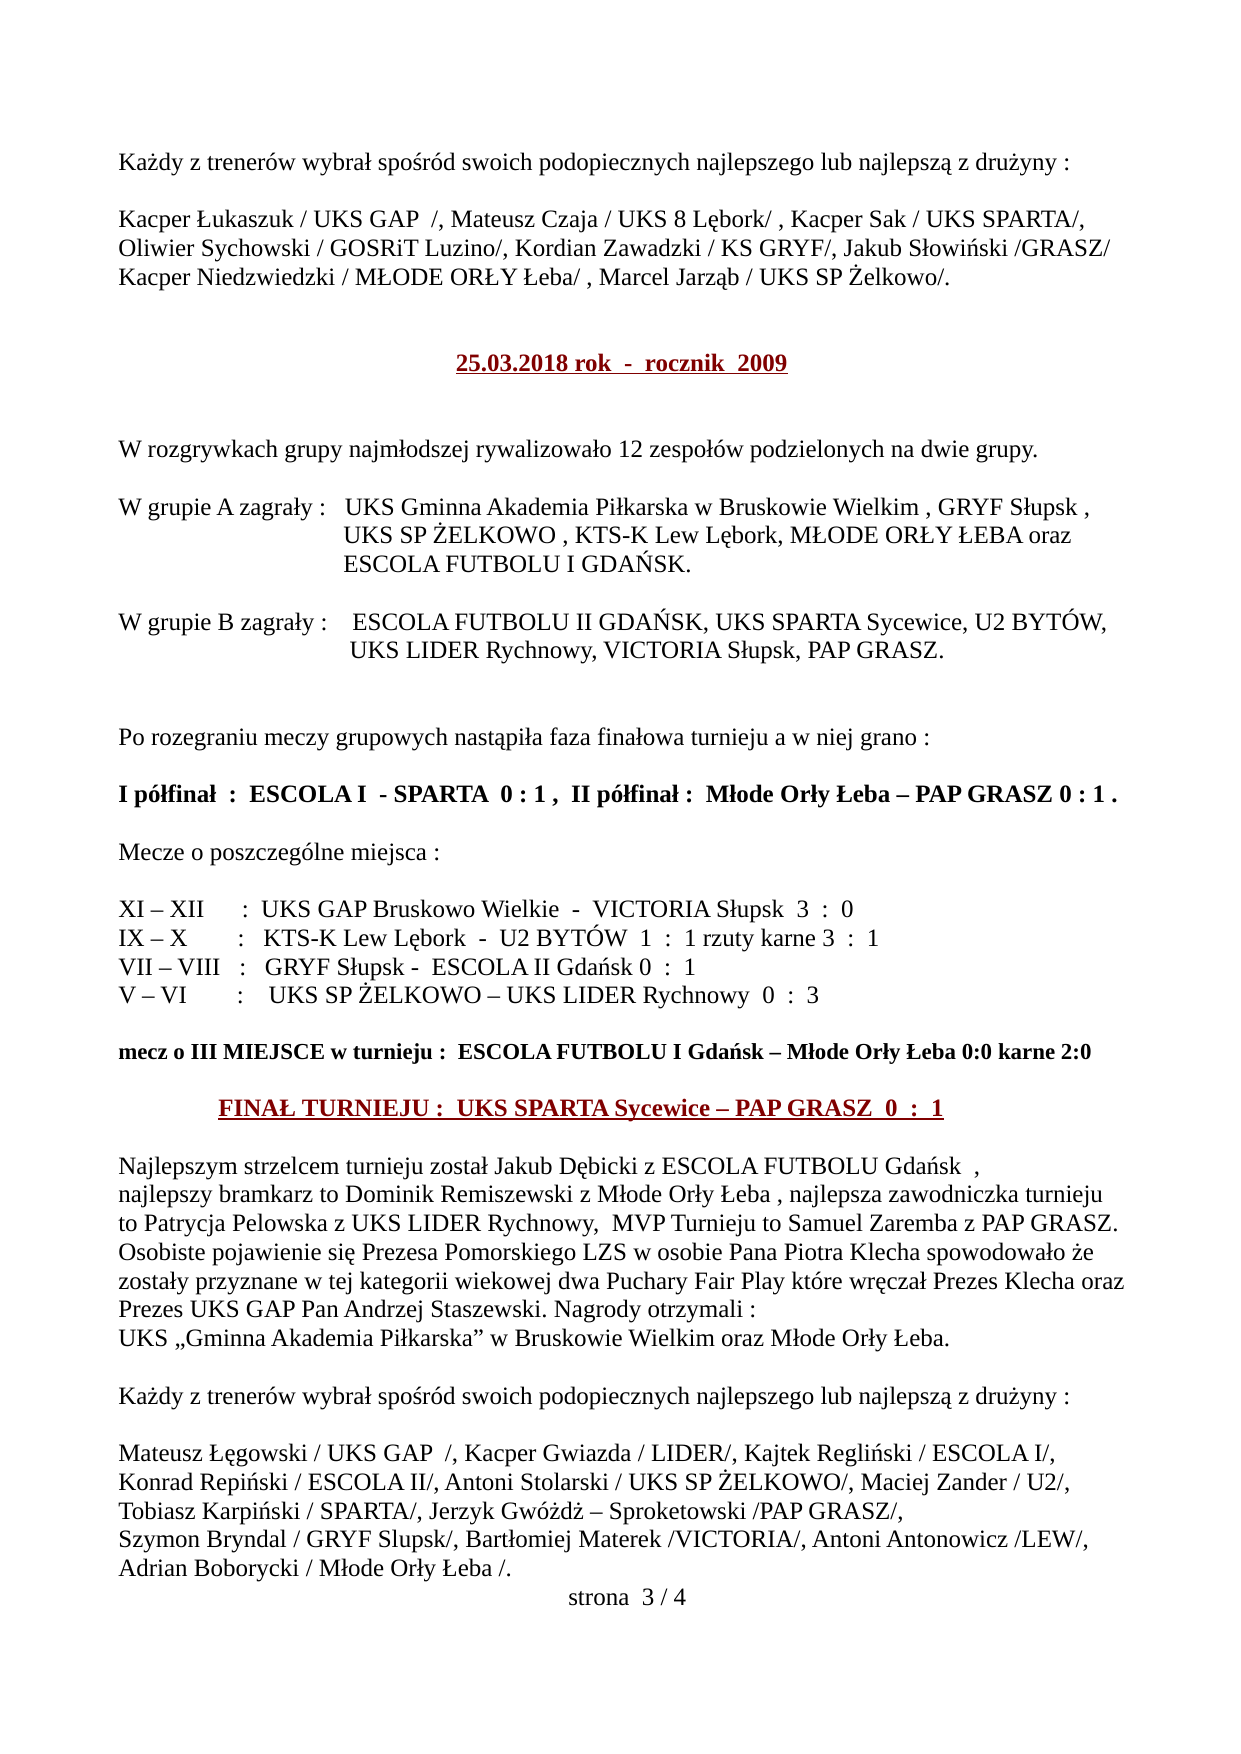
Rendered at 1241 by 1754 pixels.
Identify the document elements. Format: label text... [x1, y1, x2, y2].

text Osobiste pojawienie się Prezesa Pomorskiego LZS w osobie Pana Piotra Klecha spowodowało że [118, 1237, 1140, 1266]
text 25.03.2018 rok - rocznik 2009 [118, 348, 1140, 377]
text VII – VIII : GRYF Słupsk - ESCOLA II Gdańsk 0 : 1 [118, 952, 1140, 981]
text Konrad Repiński / ESCOLA II/, Antoni Stolarski / UKS SP ŻELKOWO/, Maciej Zander / U2/, [118, 1467, 1122, 1496]
text Po rozegraniu meczy grupowych nastąpiła faza finałowa turnieju a w niej grano : [118, 722, 1140, 751]
text mecz o III MIEJSCE w turnieju : ESCOLA FUTBOLU I Gdańsk – Młode Orły Łeba 0:0 karne 2:0 [118, 1038, 1163, 1064]
text Oliwier Sychowski / GOSRiT Luzino/, Kordian Zawadzki / KS GRYF/, Jakub Słowiński /GRASZ/ [118, 233, 1122, 262]
text Mateusz Łęgowski / UKS GAP /, Kacper Gwiazda / LIDER/, Kajtek Regliński / ESCOLA I/, [118, 1438, 1122, 1467]
text V – VI : UKS SP ŻELKOWO – UKS LIDER Rychnowy 0 : 3 [118, 981, 1140, 1009]
text Prezes UKS GAP Pan Andrzej Staszewski. Nagrody otrzymali : [118, 1294, 1140, 1323]
text Mecze o poszczególne miejsca : [118, 837, 1140, 866]
text Kacper Łukaszuk / UKS GAP /, Mateusz Czaja / UKS 8 Lębork/ , Kacper Sak / UKS SPARTA/, [118, 204, 1122, 233]
text W rozgrywkach grupy najmłodszej rywalizowało 12 zespołów podzielonych na dwie grupy. [118, 434, 1140, 463]
text Adrian Boborycki / Młode Orły Łeba /. [118, 1553, 1122, 1582]
text najlepszy bramkarz to Dominik Remiszewski z Młode Orły Łeba , najlepsza zawodniczka turnieju to Patrycja Pelowska z UKS LIDER Rychnowy, MVP Turnieju to Samuel Zaremba z PAP GRASZ. [118, 1179, 1122, 1237]
text Każdy z trenerów wybrał spośród swoich podopiecznych najlepszego lub najlepszą z drużyny : [118, 1381, 1122, 1409]
text Każdy z trenerów wybrał spośród swoich podopiecznych najlepszego lub najlepszą z drużyny : [118, 147, 1122, 176]
text strona 3 / 4 [118, 1582, 1122, 1611]
text FINAŁ TURNIEJU : UKS SPARTA Sycewice – PAP GRASZ 0 : 1 [118, 1093, 1140, 1122]
text I półfinał : ESCOLA I - SPARTA 0 : 1 , II półfinał : Młode Orły Łeba – PAP GRASZ 0 : 1 . [118, 779, 1140, 808]
text IX – X : KTS-K Lew Lębork - U2 BYTÓW 1 : 1 rzuty karne 3 : 1 [118, 923, 1140, 952]
text W grupie A zagrały : UKS Gminna Akademia Piłkarska w Bruskowie Wielkim , GRYF Słupsk , [118, 492, 1140, 521]
text XI – XII : UKS GAP Bruskowo Wielkie - VICTORIA Słupsk 3 : 0 [118, 894, 1140, 923]
text Najlepszym strzelcem turnieju został Jakub Dębicki z ESCOLA FUTBOLU Gdańsk , [118, 1151, 1122, 1179]
text UKS SP ŻELKOWO , KTS-K Lew Lębork, MŁODE ORŁY ŁEBA oraz [118, 521, 1140, 549]
text W grupie B zagrały : ESCOLA FUTBOLU II GDAŃSK, UKS SPARTA Sycewice, U2 BYTÓW, [118, 607, 1140, 636]
text Szymon Bryndal / GRYF Slupsk/, Bartłomiej Materek /VICTORIA/, Antoni Antonowicz /LEW/, [118, 1524, 1122, 1553]
text Kacper Niedzwiedzki / MŁODE ORŁY Łeba/ , Marcel Jarząb / UKS SP Żelkowo/. [118, 262, 1140, 291]
text ESCOLA FUTBOLU I GDAŃSK. [118, 549, 1140, 578]
text zostały przyznane w tej kategorii wiekowej dwa Puchary Fair Play które wręczał Prezes Klecha oraz [118, 1266, 1140, 1294]
text UKS LIDER Rychnowy, VICTORIA Słupsk, PAP GRASZ. [118, 636, 1140, 664]
text UKS „Gminna Akademia Piłkarska” w Bruskowie Wielkim oraz Młode Orły Łeba. [118, 1323, 1140, 1352]
text Tobiasz Karpiński / SPARTA/, Jerzyk Gwóżdż – Sproketowski /PAP GRASZ/, [118, 1496, 1122, 1524]
